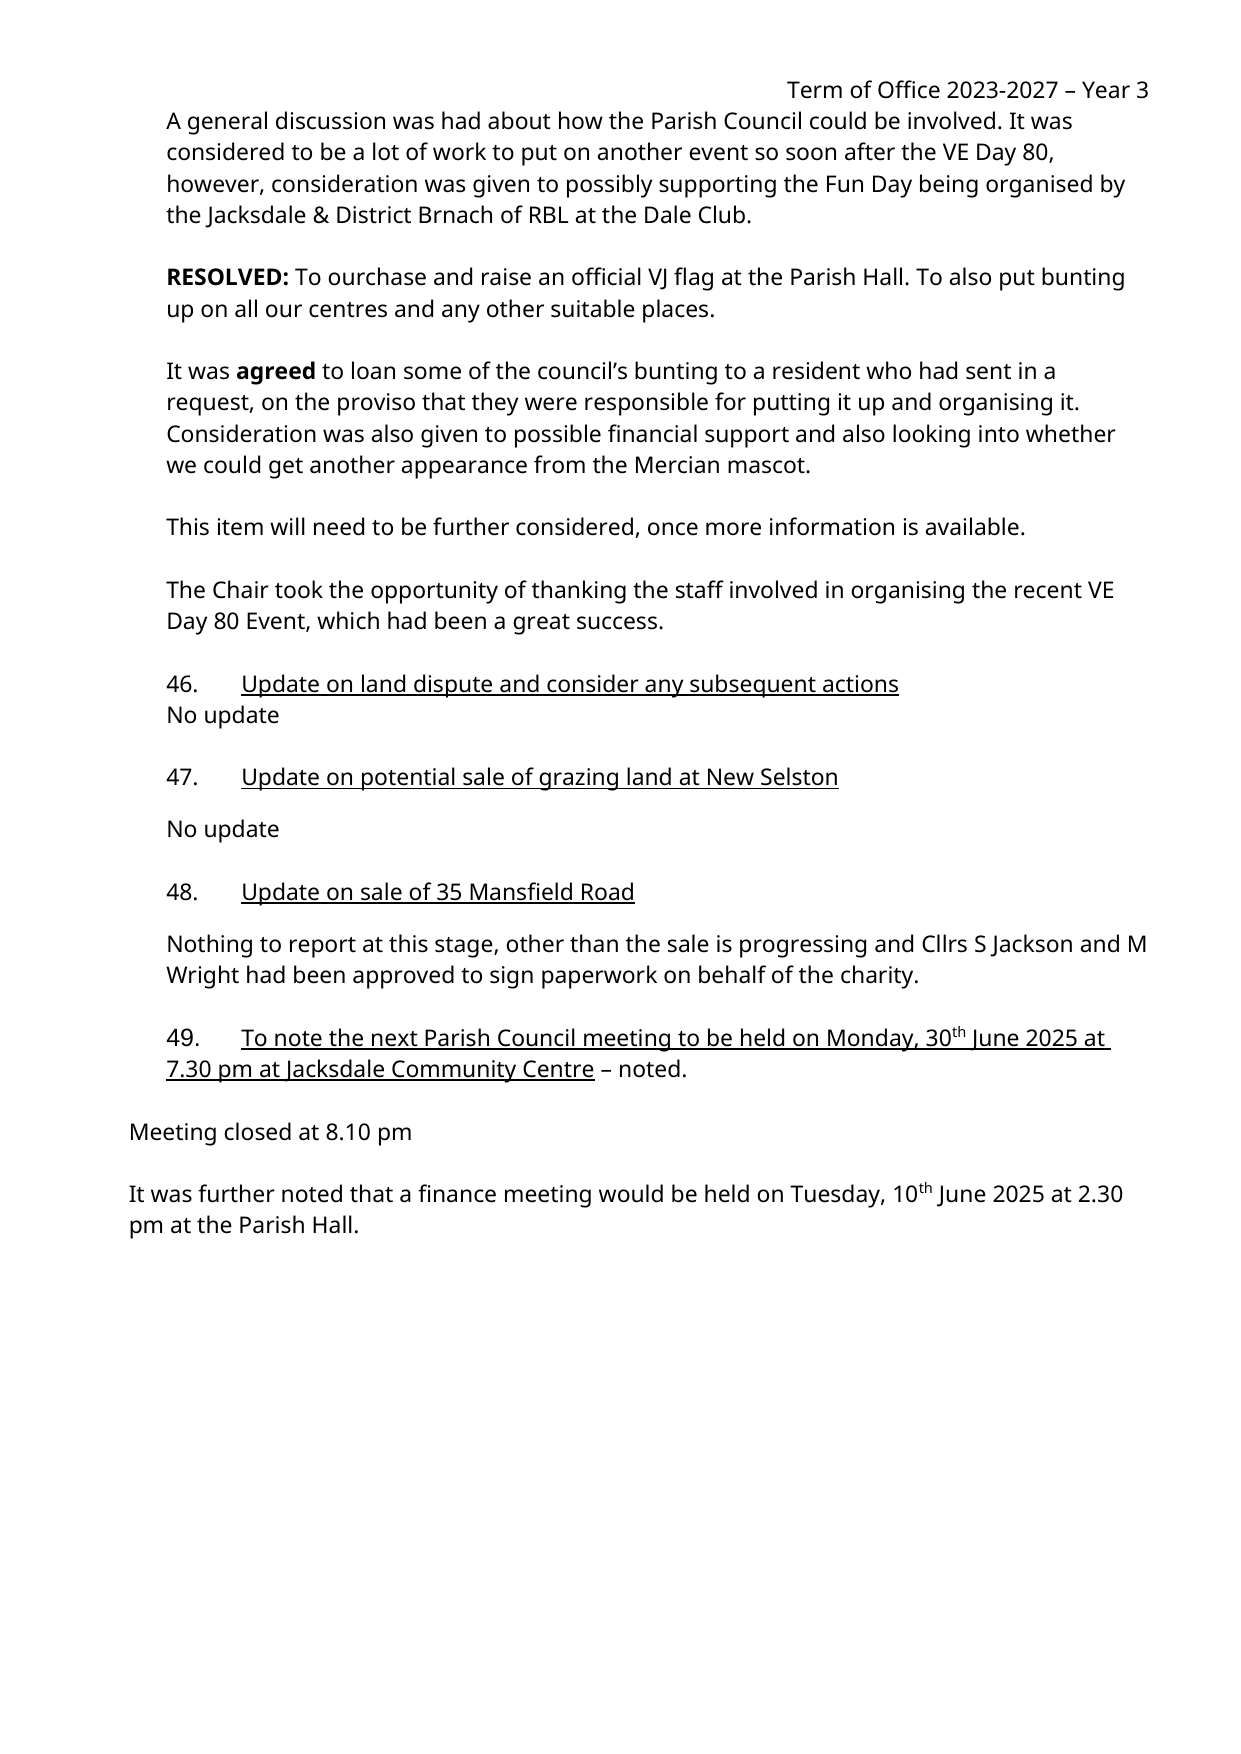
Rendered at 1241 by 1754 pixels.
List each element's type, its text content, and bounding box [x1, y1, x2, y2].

list Meeting closed at 8.10 pm [91, 1116, 1149, 1147]
text This item will need to be further considered, once more information is available. [166, 511, 1149, 543]
text The Chair took the opportunity of thanking the staff involved in organising the recent VE Day 80 Event, which had been a great success. [166, 574, 1149, 636]
text It was agreed to loan some of the council’s bunting to a resident who had sent in a request, on the proviso that they were responsible for putting it up and organising it. Consideration was also given to possible financial support and also looking into whether we could get another appearance from the Mercian mascot. [166, 355, 1149, 480]
text RESOLVED: To ourchase and raise an official VJ flag at the Parish Hall. To also put bunting up on all our centres and any other suitable places. [166, 261, 1149, 324]
list Update on land dispute and consider any subsequent actions [166, 668, 1149, 699]
list No update [166, 699, 1149, 730]
list Update on potential sale of grazing land at New Selston [166, 761, 1149, 793]
list Update on sale of 35 Mansfield Road [166, 876, 1149, 907]
list It was further noted that a finance meeting would be held on Tuesday, 10th June 2025 at 2.30 pm at the Parish Hall. [128, 1178, 1149, 1241]
text A general discussion was had about how the Parish Council could be involved. It was considered to be a lot of work to put on another event so soon after the VE Day 80, however, consideration was given to possibly supporting the Fun Day being organised by the Jacksdale & District Brnach of RBL at the Dale Club. [166, 105, 1149, 230]
text No update [91, 813, 1149, 845]
text Nothing to report at this stage, other than the sale is progressing and Cllrs S Jackson and M Wright had been approved to sign paperwork on behalf of the charity. [166, 928, 1149, 991]
list To note the next Parish Council meeting to be held on Monday, 30th June 2025 at 7.30 pm at Jacksdale Community Centre – noted. [166, 1022, 1149, 1084]
